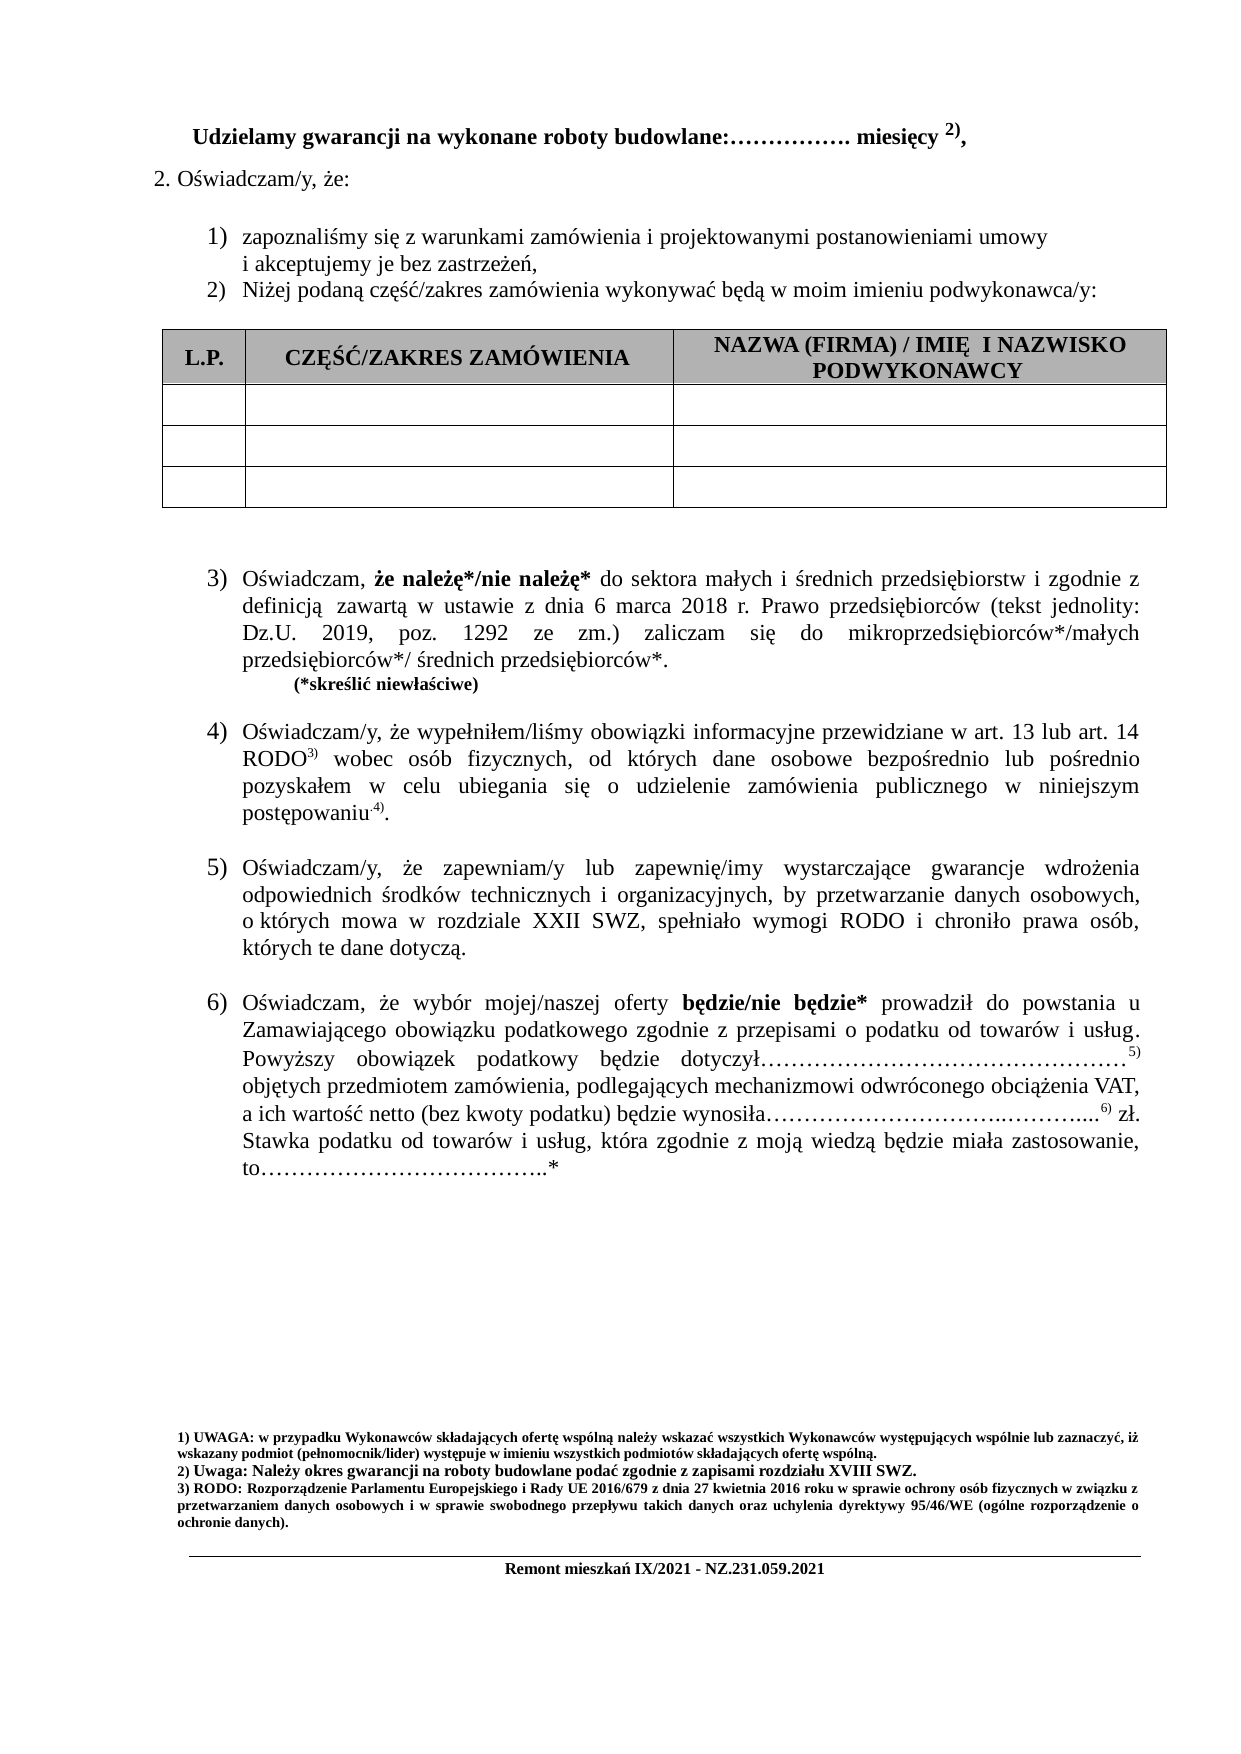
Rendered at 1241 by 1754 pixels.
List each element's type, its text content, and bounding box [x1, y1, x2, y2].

table_cell [674, 385, 1166, 424]
list (*skreślić niewłaściwe) [256, 672, 1141, 694]
table_cell [674, 467, 1166, 507]
table_cell [163, 385, 245, 424]
table_cell [674, 426, 1166, 466]
list Niżej podaną część/zakres zamówienia wykonywać będą w moim imieniu podwykonawca/y: [207, 276, 1141, 303]
list zapoznaliśmy się z warunkami zamówienia i projektowanymi postanowieniami umowy i akceptujemy je bez zastrzeżeń, [207, 221, 1141, 276]
table_cell [246, 385, 673, 424]
list Oświadczam/y, że wypełniłem/liśmy obowiązki informacyjne przewidziane w art. 13 lub art. 14 RODO3) wobec osób fizycznych, od których dane osobowe bezpośrednio lub pośrednio pozyskałem w celu ubiegania się o udzielenie zamówienia publicznego w niniejszym postępowaniu.4). [207, 716, 1141, 825]
table_header L.p. [163, 330, 245, 383]
list Oświadczam, że należę*/nie należę* do sektora małych i średnich przedsiębiorstw i zgodnie z definicją zawartą w ustawie z dnia 6 marca 2018 r. Prawo przedsiębiorców (tekst jednolity: Dz.U. 2019, poz. 1292 ze zm.) zaliczam się do mikroprzedsiębiorców*/małych przedsiębiorców*/ średnich przedsiębiorców*. [207, 563, 1141, 672]
table_cell [163, 426, 245, 466]
list 2) Uwaga: Należy okres gwarancji na roboty budowlane podać zgodnie z zapisami rozdziału XVIII SWZ. [177, 1462, 1141, 1480]
list Oświadczam/y, że zapewniam/y lub zapewnię/imy wystarczające gwarancje wdrożenia odpowiednich środków technicznych i organizacyjnych, by przetwarzanie danych osobowych, o których mowa w rozdziale XXII SWZ, spełniało wymogi RODO i chroniło prawa osób, których te dane dotyczą. [207, 852, 1141, 960]
table_cell [246, 426, 673, 466]
table_header Nazwa (firma) / Imię i Nazwisko podwykonawcy [674, 330, 1166, 383]
table_cell [163, 467, 245, 507]
list 3) RODO: Rozporządzenie Parlamentu Europejskiego i Rady UE 2016/679 z dnia 27 kwietnia 2016 roku w sprawie ochrony osób fizycznych w związku z przetwarzaniem danych osobowych i w sprawie swobodnego przepływu takich danych oraz uchylenia dyrektywy 95/46/WE (ogólne rozporządzenie o ochronie danych). [177, 1480, 1141, 1530]
text Udzielamy gwarancji na wykonane roboty budowlane:……………. miesięcy 2), [192, 118, 1141, 149]
table_cell [246, 467, 673, 507]
list 1) UWAGA: w przypadku Wykonawców składających ofertę wspólną należy wskazać wszystkich Wykonawców występujących wspólnie lub zaznaczyć, iż wskazany podmiot (pełnomocnik/lider) występuje w imieniu wszystkich podmiotów składających ofertę wspólną. [177, 1429, 1141, 1462]
table_header Część/zakres zamówienia [246, 330, 673, 383]
list 2. Oświadczam/y, że: [94, 165, 1141, 192]
list Oświadczam, że wybór mojej/naszej oferty będzie/nie będzie* prowadził do powstania u Zamawiającego obowiązku podatkowego zgodnie z przepisami o podatku od towarów i usług. Powyższy obowiązek podatkowy będzie dotyczył…………………………………………5) objętych przedmiotem zamówienia, podlegających mechanizmowi odwróconego obciążenia VAT, a ich wartość netto (bez kwoty podatku) będzie wynosiła…………………………..………....6) zł. Stawka podatku od towarów i usług, która zgodnie z moją wiedzą będzie miała zastosowanie, to………………………………..* [207, 987, 1141, 1180]
